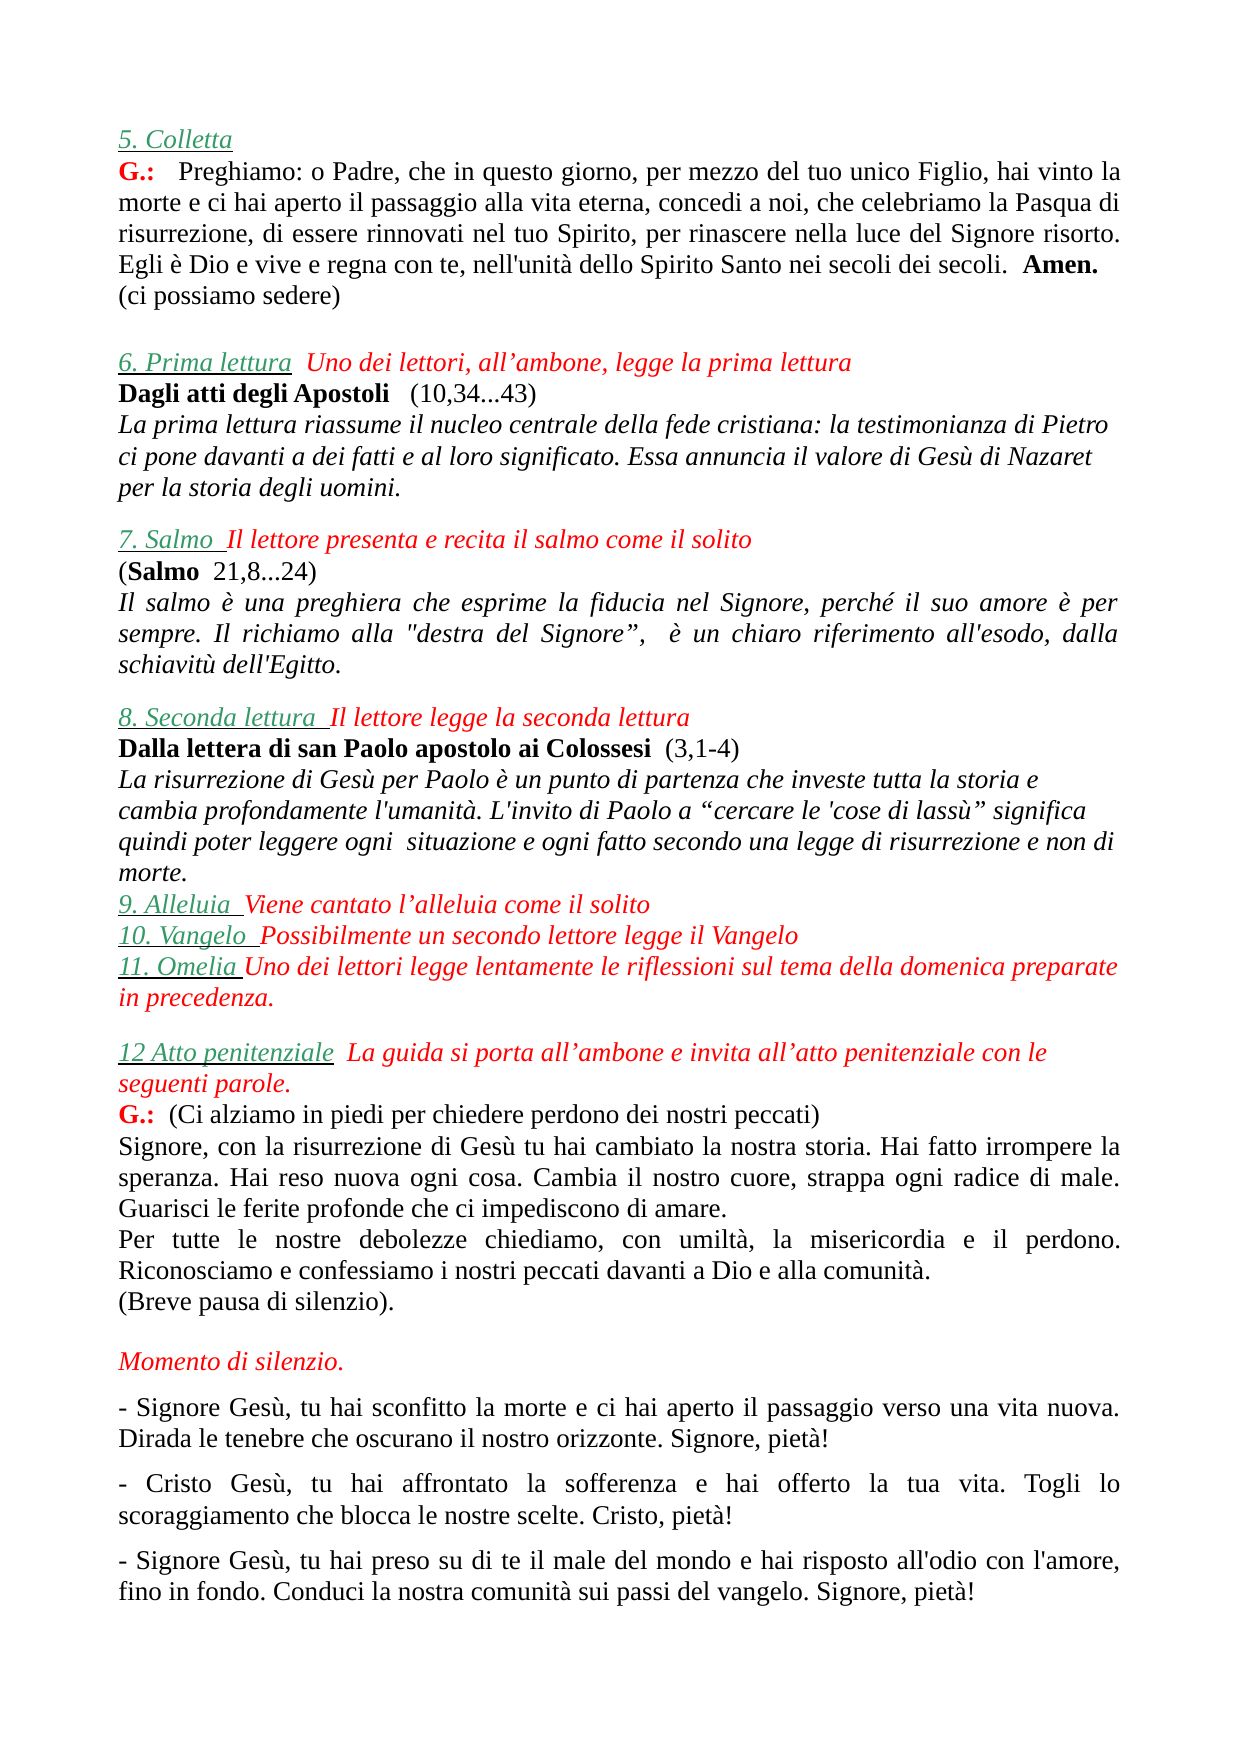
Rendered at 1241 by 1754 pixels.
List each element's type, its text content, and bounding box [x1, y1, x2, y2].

text 6. Prima lettura Uno dei lettori, all’ambone, legge la prima lettura [118, 346, 1122, 377]
text (ci possiamo sedere) [118, 279, 1122, 310]
text G.: (Ci alziamo in piedi per chiedere perdono dei nostri peccati) [118, 1099, 1122, 1130]
text 9. Alleluia Viene cantato l’alleluia come il solito [118, 888, 1122, 919]
text 5. Colletta [118, 123, 1122, 154]
text 12 Atto penitenziale La guida si porta all’ambone e invita all’atto penitenziale con le seguenti parole. [118, 1036, 1122, 1099]
text Momento di silenzio. [118, 1345, 1122, 1377]
text G.: Preghiamo: o Padre, che in questo giorno, per mezzo del tuo unico Figlio, hai vinto la morte e ci hai aperto il passaggio alla vita eterna, concedi a noi, che celebriamo la Pasqua di risurrezione, di essere rinnovati nel tuo Spirito, per rinascere nella luce del Signore risorto. Egli è Dio e vive e regna con te, nell'unità dello Spirito Santo nei secoli dei secoli. Amen. [118, 154, 1122, 279]
text Per tutte le nostre debolezze chiediamo, con umiltà, la misericordia e il perdono. Riconosciamo e confessiamo i nostri peccati davanti a Dio e alla comunità. [118, 1223, 1122, 1286]
text - Signore Gesù, tu hai preso su di te il male del mondo e hai risposto all'odio con l'amore, fino in fondo. Conduci la nostra comunità sui passi del vangelo. Signore, pietà! [118, 1544, 1122, 1607]
text Signore, con la risurrezione di Gesù tu hai cambiato la nostra storia. Hai fatto irrompere la speranza. Hai reso nuova ogni cosa. Cambia il nostro cuore, strappa ogni radice di male. Guarisci le ferite profonde che ci impediscono di amare. [118, 1130, 1122, 1223]
text (Salmo 21,8...24) [118, 555, 1122, 586]
text (Breve pausa di silenzio). [118, 1286, 1122, 1317]
text La risurrezione di Gesù per Paolo è un punto di partenza che investe tutta la storia e cambia profondamente l'umanità. L'invito di Paolo a “cercare le 'cose di lassù” significa quindi poter leggere ogni situazione e ogni fatto secondo una legge di risurrezione e non di morte. [118, 763, 1122, 888]
text Dalla lettera di san Paolo apostolo ai Colossesi (3,1-4) [118, 732, 1122, 763]
text Dagli atti degli Apostoli (10,34...43) [118, 377, 1122, 408]
text 11. Omelia Uno dei lettori legge lentamente le riflessioni sul tema della domenica preparate in precedenza. [118, 950, 1122, 1012]
text 8. Seconda lettura Il lettore legge la seconda lettura [118, 701, 1122, 732]
text 7. Salmo Il lettore presenta e recita il salmo come il solito [118, 523, 1122, 555]
text Il salmo è una preghiera che esprime la fiducia nel Signore, perché il suo amore è per sempre. Il richiamo alla "destra del Signore”, è un chiaro riferimento all'esodo, dalla schiavitù dell'Egitto. [118, 586, 1122, 679]
text La prima lettura riassume il nucleo centrale della fede cristiana: la testimonianza di Pietro ci pone davanti a dei fatti e al loro significato. Essa annuncia il valore di Gesù di Nazaret per la storia degli uomini. [118, 408, 1122, 502]
text - Signore Gesù, tu hai sconfitto la morte e ci hai aperto il passaggio verso una vita nuova. Dirada le tenebre che oscurano il nostro orizzonte. Signore, pietà! [118, 1391, 1122, 1453]
text 10. Vangelo Possibilmente un secondo lettore legge il Vangelo [118, 919, 1122, 950]
text - Cristo Gesù, tu hai affrontato la sofferenza e hai offerto la tua vita. Togli lo scoraggiamento che blocca le nostre scelte. Cristo, pietà! [118, 1468, 1122, 1530]
